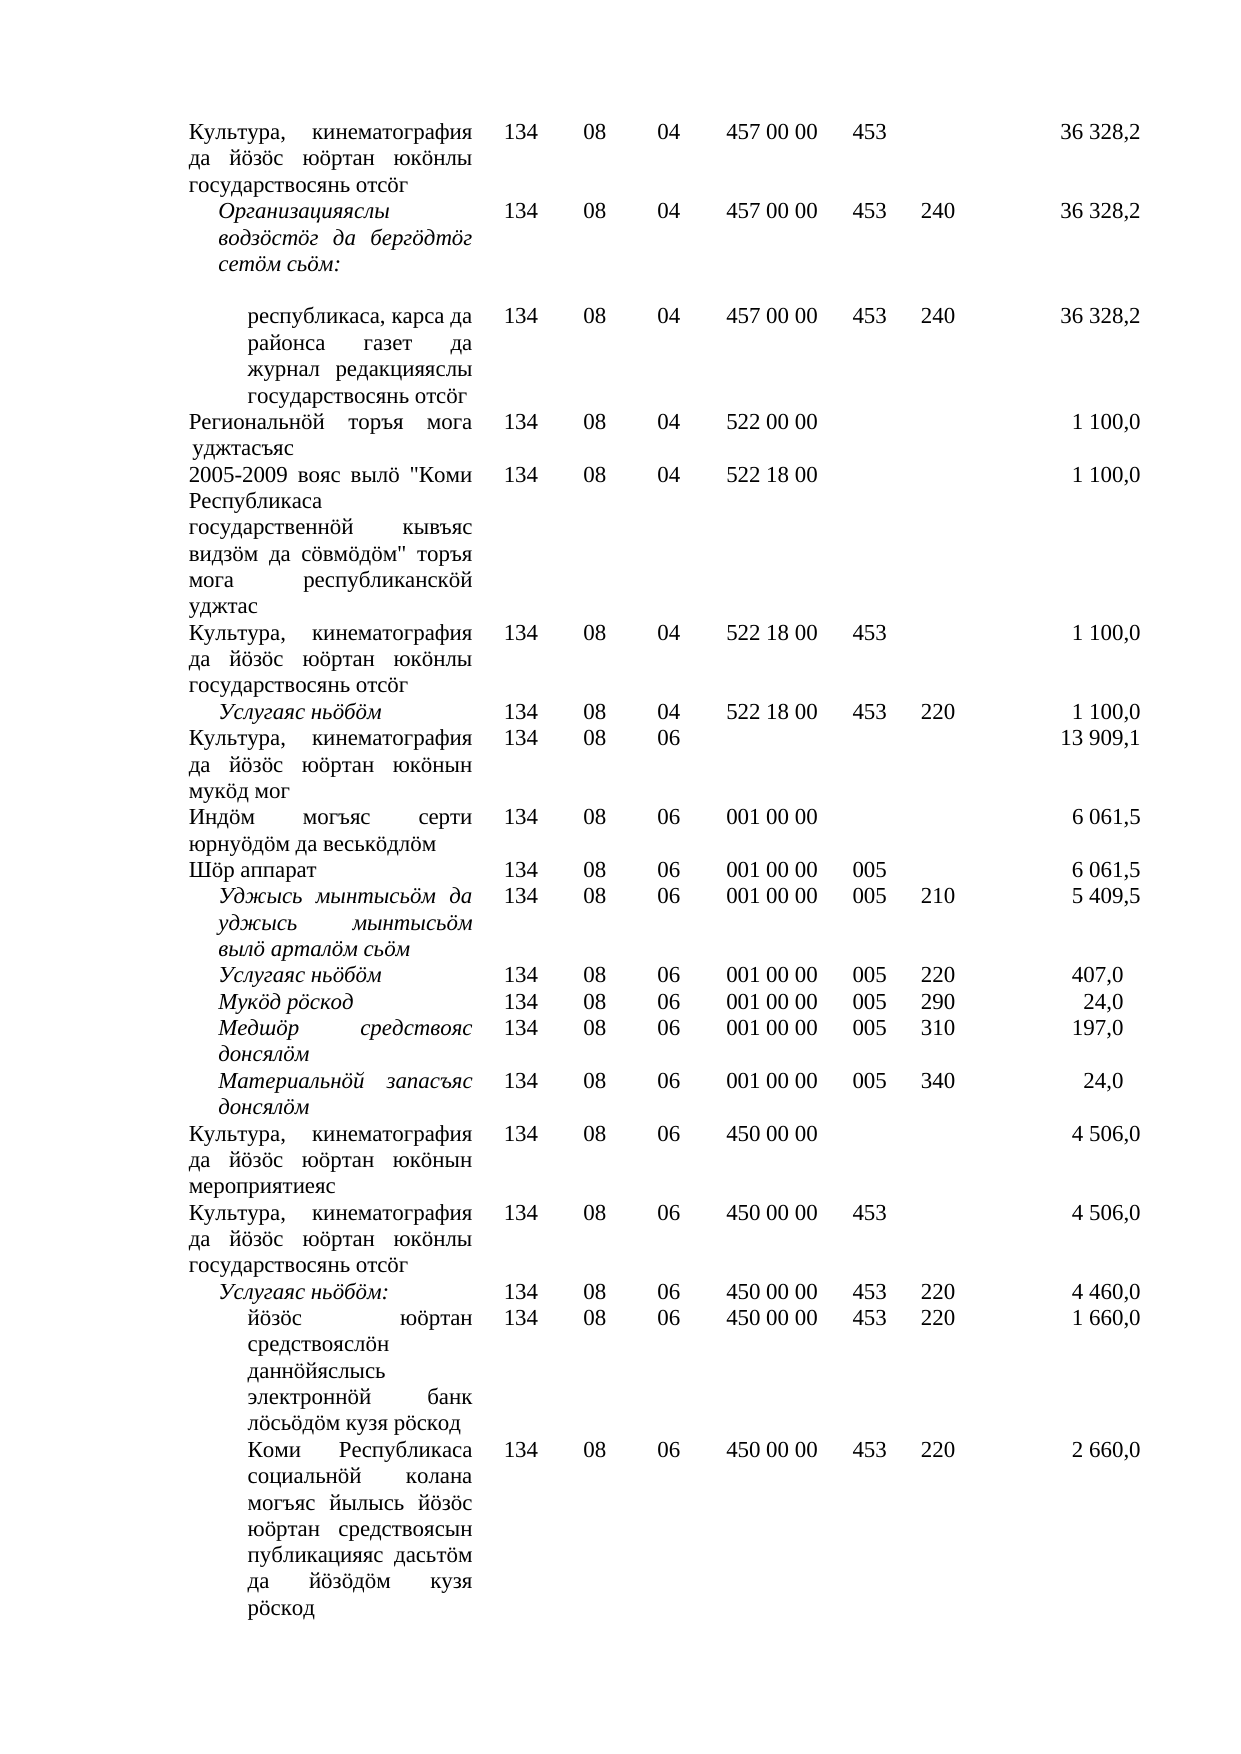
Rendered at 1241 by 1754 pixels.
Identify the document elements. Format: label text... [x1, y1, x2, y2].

table_cell [1152, 988, 1196, 1014]
table_cell 220 [901, 1278, 974, 1304]
table_cell 005 [838, 1014, 901, 1067]
table_cell 453 [838, 118, 901, 197]
table_cell 1 100,0 [975, 698, 1152, 724]
table_cell 08 [558, 1304, 631, 1436]
table_cell 08 [558, 1014, 631, 1067]
table_cell [838, 1120, 901, 1199]
table_cell 4 506,0 [975, 1199, 1152, 1278]
table_cell Услугаяс ньöбöм [177, 698, 484, 724]
table_cell 08 [558, 961, 631, 988]
table_cell Шöр аппарат [177, 856, 484, 882]
table_cell 134 [484, 197, 558, 303]
table_cell 06 [631, 724, 705, 803]
table_cell 522 18 00 [705, 461, 838, 619]
table_cell 134 [484, 1067, 558, 1119]
table_cell Коми Республикаса социальнöй колана могъяс йылысь йöзöс юöртан средствоясын публикацияяс дасьтöм да йöзöдöм кузя рöскод [177, 1436, 484, 1620]
table_cell 04 [631, 408, 705, 461]
table_cell [1152, 856, 1196, 882]
table_cell 06 [631, 803, 705, 856]
table_cell 04 [631, 197, 705, 303]
table_cell 001 00 00 [705, 988, 838, 1014]
table_cell 457 00 00 [705, 197, 838, 303]
table_cell Культура, кинематография да йöзöс юöртан юкöнлы государствосянь отсöг [177, 118, 484, 197]
table_cell 134 [484, 724, 558, 803]
table_cell 134 [484, 698, 558, 724]
table_cell 210 [901, 883, 974, 961]
table_cell [1152, 1199, 1196, 1278]
table_cell [838, 408, 901, 461]
table_cell 134 [484, 1014, 558, 1067]
table_cell республикаса, карса да районса газет да журнал редакцияяслы государствосянь отсöг [177, 303, 484, 408]
table_cell 310 [901, 1014, 974, 1067]
table_cell 522 00 00 [705, 408, 838, 461]
table_cell 08 [558, 698, 631, 724]
table_cell [901, 118, 974, 197]
table_cell [901, 1120, 974, 1199]
table_cell [1152, 118, 1196, 197]
table_cell 6 061,5 [975, 856, 1152, 882]
table_cell 457 00 00 [705, 118, 838, 197]
table_cell 450 00 00 [705, 1278, 838, 1304]
table_cell 453 [838, 1199, 901, 1278]
table_cell [838, 724, 901, 803]
table_cell [901, 724, 974, 803]
table_cell [1152, 883, 1196, 961]
table_cell [1152, 619, 1196, 698]
table_cell 134 [484, 1278, 558, 1304]
table_cell Культура, кинематография да йöзöс юöртан юкöнлы государствосянь отсöг [177, 619, 484, 698]
table_cell [1152, 1014, 1196, 1067]
table_cell 06 [631, 1067, 705, 1119]
table_cell [901, 1199, 974, 1278]
table_cell [1152, 303, 1196, 408]
table_cell 6 061,5 [975, 803, 1152, 856]
table_cell 134 [484, 988, 558, 1014]
table_cell 134 [484, 856, 558, 882]
table_cell 134 [484, 1120, 558, 1199]
table_cell 220 [901, 1436, 974, 1620]
table_cell 450 00 00 [705, 1120, 838, 1199]
table_cell 290 [901, 988, 974, 1014]
table_cell 450 00 00 [705, 1199, 838, 1278]
table_cell 134 [484, 118, 558, 197]
table_cell 08 [558, 461, 631, 619]
table_cell 134 [484, 803, 558, 856]
table_cell [838, 461, 901, 619]
table_cell Услугаяс ньöбöм [177, 961, 484, 988]
table_cell 13 909,1 [975, 724, 1152, 803]
table_cell 240 [901, 197, 974, 303]
table_cell 08 [558, 1067, 631, 1119]
table_cell 134 [484, 303, 558, 408]
table_cell [1152, 408, 1196, 461]
table_cell 453 [838, 1436, 901, 1620]
table_cell [901, 803, 974, 856]
table_cell [1152, 461, 1196, 619]
table_cell 08 [558, 197, 631, 303]
table_cell [838, 803, 901, 856]
table_cell 08 [558, 1199, 631, 1278]
table_cell 522 18 00 [705, 619, 838, 698]
table_cell 220 [901, 1304, 974, 1436]
table_cell 08 [558, 619, 631, 698]
table_cell 522 18 00 [705, 698, 838, 724]
table_cell 220 [901, 961, 974, 988]
table_cell Услугаяс ньöбöм: [177, 1278, 484, 1304]
table_cell 4 506,0 [975, 1120, 1152, 1199]
table_cell 453 [838, 303, 901, 408]
table_cell [1152, 961, 1196, 988]
table_cell 24,0 [975, 988, 1152, 1014]
table_cell [1152, 724, 1196, 803]
table_cell [1152, 803, 1196, 856]
table_cell Индöм могъяс серти юрнуöдöм да веськöдлöм [177, 803, 484, 856]
table_cell [901, 856, 974, 882]
table_cell 04 [631, 619, 705, 698]
table_cell 005 [838, 961, 901, 988]
table_cell 06 [631, 961, 705, 988]
table_cell 06 [631, 1436, 705, 1620]
table_cell йöзöс юöртан средствояслöн даннöйяслысь электроннöй банк лöсьöдöм кузя рöскод [177, 1304, 484, 1436]
table_cell [1152, 197, 1196, 303]
table_cell 08 [558, 856, 631, 882]
table_cell 240 [901, 303, 974, 408]
table_cell 453 [838, 619, 901, 698]
table_cell 06 [631, 1199, 705, 1278]
table_cell 06 [631, 1278, 705, 1304]
table_cell Медшöр средствояс донсялöм [177, 1014, 484, 1067]
table_cell Мукöд рöскод [177, 988, 484, 1014]
table_cell 08 [558, 1120, 631, 1199]
table_cell 134 [484, 1304, 558, 1436]
table_cell 5 409,5 [975, 883, 1152, 961]
table_cell 001 00 00 [705, 961, 838, 988]
table_cell 134 [484, 961, 558, 988]
table_cell 36 328,2 [975, 303, 1152, 408]
table_cell [1152, 1436, 1196, 1620]
table_cell [1152, 1067, 1196, 1119]
table_cell 457 00 00 [705, 303, 838, 408]
table_cell 453 [838, 197, 901, 303]
table_cell 407,0 [975, 961, 1152, 988]
table_cell 001 00 00 [705, 803, 838, 856]
table_cell 005 [838, 856, 901, 882]
table_cell 2 660,0 [975, 1436, 1152, 1620]
table_cell [1152, 1304, 1196, 1436]
table_cell [1152, 698, 1196, 724]
table_cell 4 460,0 [975, 1278, 1152, 1304]
table_cell [1152, 1278, 1196, 1304]
table_cell 08 [558, 988, 631, 1014]
table_cell 134 [484, 461, 558, 619]
table_cell 08 [558, 1436, 631, 1620]
table_cell 005 [838, 883, 901, 961]
table_cell 1 660,0 [975, 1304, 1152, 1436]
table_cell 005 [838, 1067, 901, 1119]
table_cell 001 00 00 [705, 883, 838, 961]
table_cell 08 [558, 1278, 631, 1304]
table_cell 134 [484, 1199, 558, 1278]
table_cell 06 [631, 1014, 705, 1067]
table_cell 134 [484, 1436, 558, 1620]
table_cell 453 [838, 1278, 901, 1304]
table_cell Культура, кинематография да йöзöс юöртан юкöнын мероприятиеяс [177, 1120, 484, 1199]
table_cell Организацияяслы водзöстöг да бергöдтöг сетöм сьöм: [177, 197, 484, 303]
table_cell 005 [838, 988, 901, 1014]
table_cell 06 [631, 1304, 705, 1436]
table_cell 08 [558, 803, 631, 856]
table_cell 04 [631, 118, 705, 197]
table_cell 36 328,2 [975, 118, 1152, 197]
table_cell 04 [631, 303, 705, 408]
table_cell 001 00 00 [705, 1067, 838, 1119]
table_cell 220 [901, 698, 974, 724]
table_cell 1 100,0 [975, 408, 1152, 461]
table_cell [705, 724, 838, 803]
table_cell 450 00 00 [705, 1304, 838, 1436]
table_cell [901, 408, 974, 461]
table_cell 001 00 00 [705, 1014, 838, 1067]
table_cell [1152, 1120, 1196, 1199]
table_cell 453 [838, 1304, 901, 1436]
table_cell 1 100,0 [975, 461, 1152, 619]
table_cell 453 [838, 698, 901, 724]
table_cell 1 100,0 [975, 619, 1152, 698]
table_cell Уджысь мынтысьöм да уджысь мынтысьöм вылö арталöм сьöм [177, 883, 484, 961]
table_cell 08 [558, 303, 631, 408]
table_cell 24,0 [975, 1067, 1152, 1119]
table_cell [901, 461, 974, 619]
table_cell 08 [558, 408, 631, 461]
table_cell 04 [631, 698, 705, 724]
table_cell 340 [901, 1067, 974, 1119]
table_cell Региональнöй торъя мога уджтасъяс [177, 408, 484, 461]
table_cell 36 328,2 [975, 197, 1152, 303]
table_cell 06 [631, 1120, 705, 1199]
table_cell 06 [631, 856, 705, 882]
table_cell 06 [631, 883, 705, 961]
table_cell 134 [484, 883, 558, 961]
table_cell 134 [484, 408, 558, 461]
table_cell Материальнöй запасъяс донсялöм [177, 1067, 484, 1119]
table_cell 08 [558, 883, 631, 961]
table_cell 450 00 00 [705, 1436, 838, 1620]
table_cell [901, 619, 974, 698]
table_cell 134 [484, 619, 558, 698]
table_cell 06 [631, 988, 705, 1014]
table_cell 197,0 [975, 1014, 1152, 1067]
table_cell 2005-2009 вояс вылö "Коми Республикаса государственнöй кывъяс видзöм да сöвмöдöм" торъя мога республиканскöй уджтас [177, 461, 484, 619]
table_cell 001 00 00 [705, 856, 838, 882]
table_cell 04 [631, 461, 705, 619]
table_cell 08 [558, 118, 631, 197]
table_cell Культура, кинематография да йöзöс юöртан юкöнлы государствосянь отсöг [177, 1199, 484, 1278]
table_cell 08 [558, 724, 631, 803]
table_cell Культура, кинематография да йöзöс юöртан юкöнын мукöд мог [177, 724, 484, 803]
